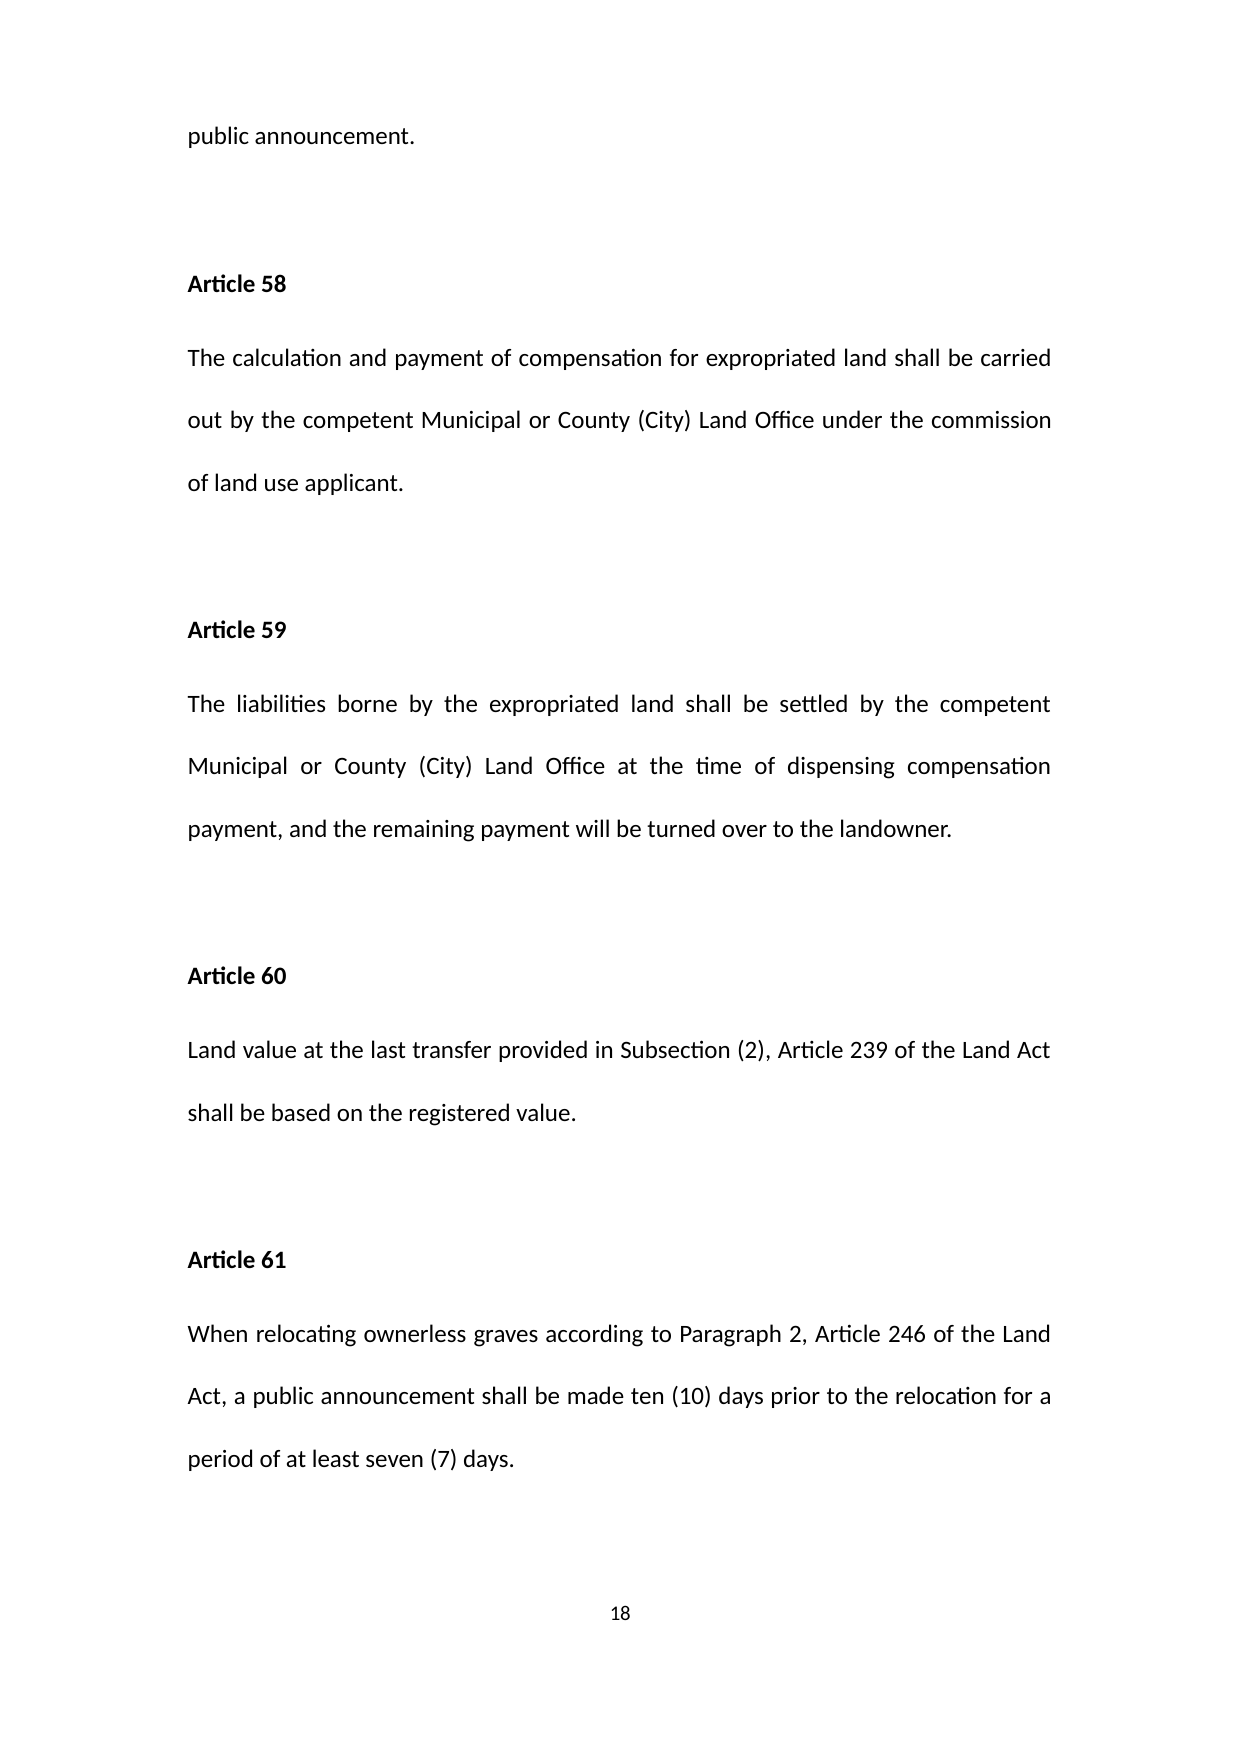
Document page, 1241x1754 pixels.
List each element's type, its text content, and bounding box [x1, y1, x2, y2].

text Article 61 [187, 1218, 1053, 1280]
text When relocating ownerless graves according to Paragraph 2, Article 246 of the Land Act, a public announcement shall be made ten (10) days prior to the relocation for a period of at least seven (7) days. [187, 1292, 1053, 1479]
text Article 58 [187, 242, 1053, 304]
text The liabilities borne by the expropriated land shall be settled by the competent Municipal or County (City) Land Office at the time of dispensing compensation payment, and the remaining payment will be turned over to the landowner. [187, 662, 1053, 849]
text Land value at the last transfer provided in Subsection (2), Article 239 of the Land Act shall be based on the registered value. [187, 1008, 1053, 1133]
text The calculation and payment of compensation for expropriated land shall be carried out by the competent Municipal or County (City) Land Office under the commission of land use applicant. [187, 315, 1053, 503]
text Article 60 [187, 934, 1053, 997]
text public announcement. [187, 94, 1053, 157]
text Article 59 [187, 588, 1053, 650]
